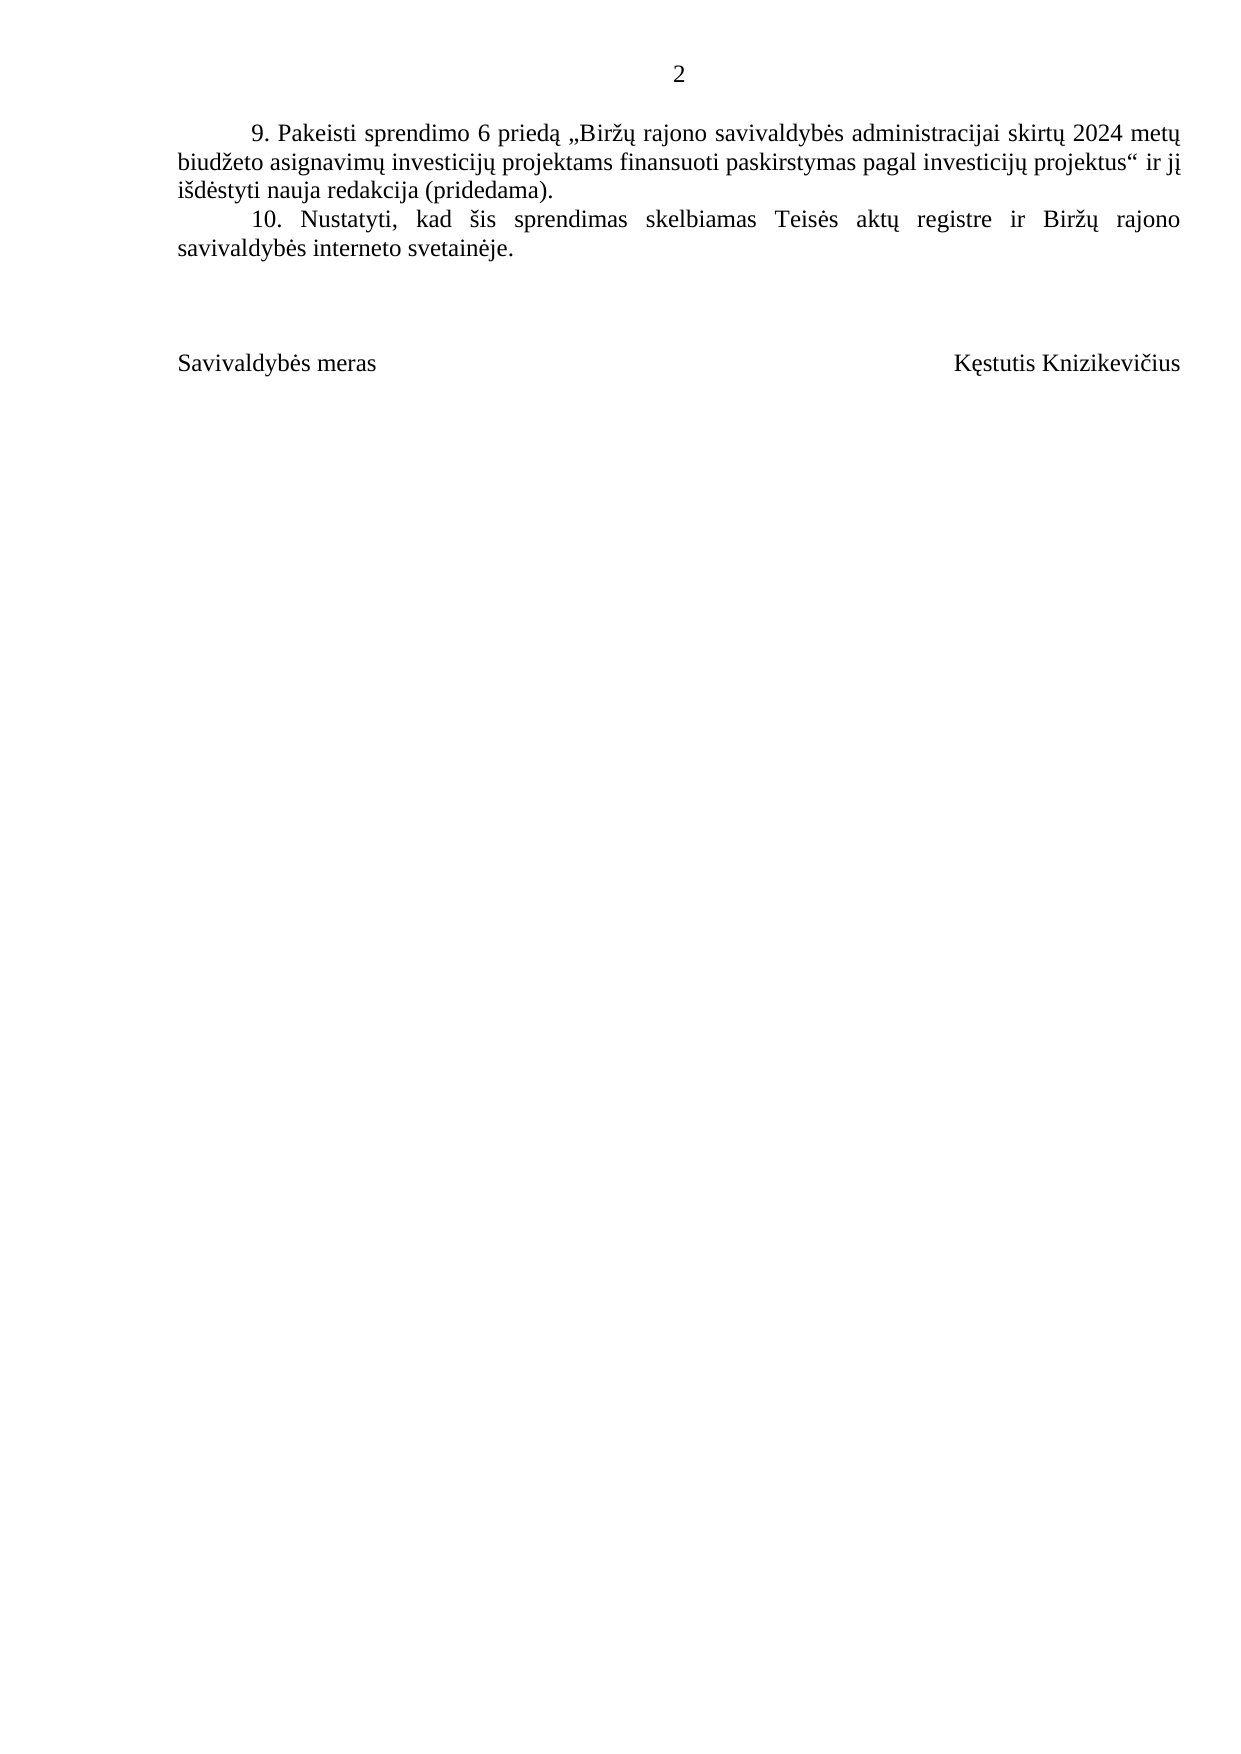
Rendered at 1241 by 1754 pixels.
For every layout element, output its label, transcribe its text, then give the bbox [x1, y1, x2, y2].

text Savivaldybės meras Kęstutis Knizikevičius [177, 348, 1181, 377]
text 9. Pakeisti sprendimo 6 priedą „Biržų rajono savivaldybės administracijai skirtų 2024 metų biudžeto asignavimų investicijų projektams finansuoti paskirstymas pagal investicijų projektus“ ir jį išdėstyti nauja redakcija (pridedama). [177, 118, 1181, 204]
text 10. Nustatyti, kad šis sprendimas skelbiamas Teisės aktų registre ir Biržų rajono savivaldybės interneto svetainėje. [177, 204, 1181, 262]
